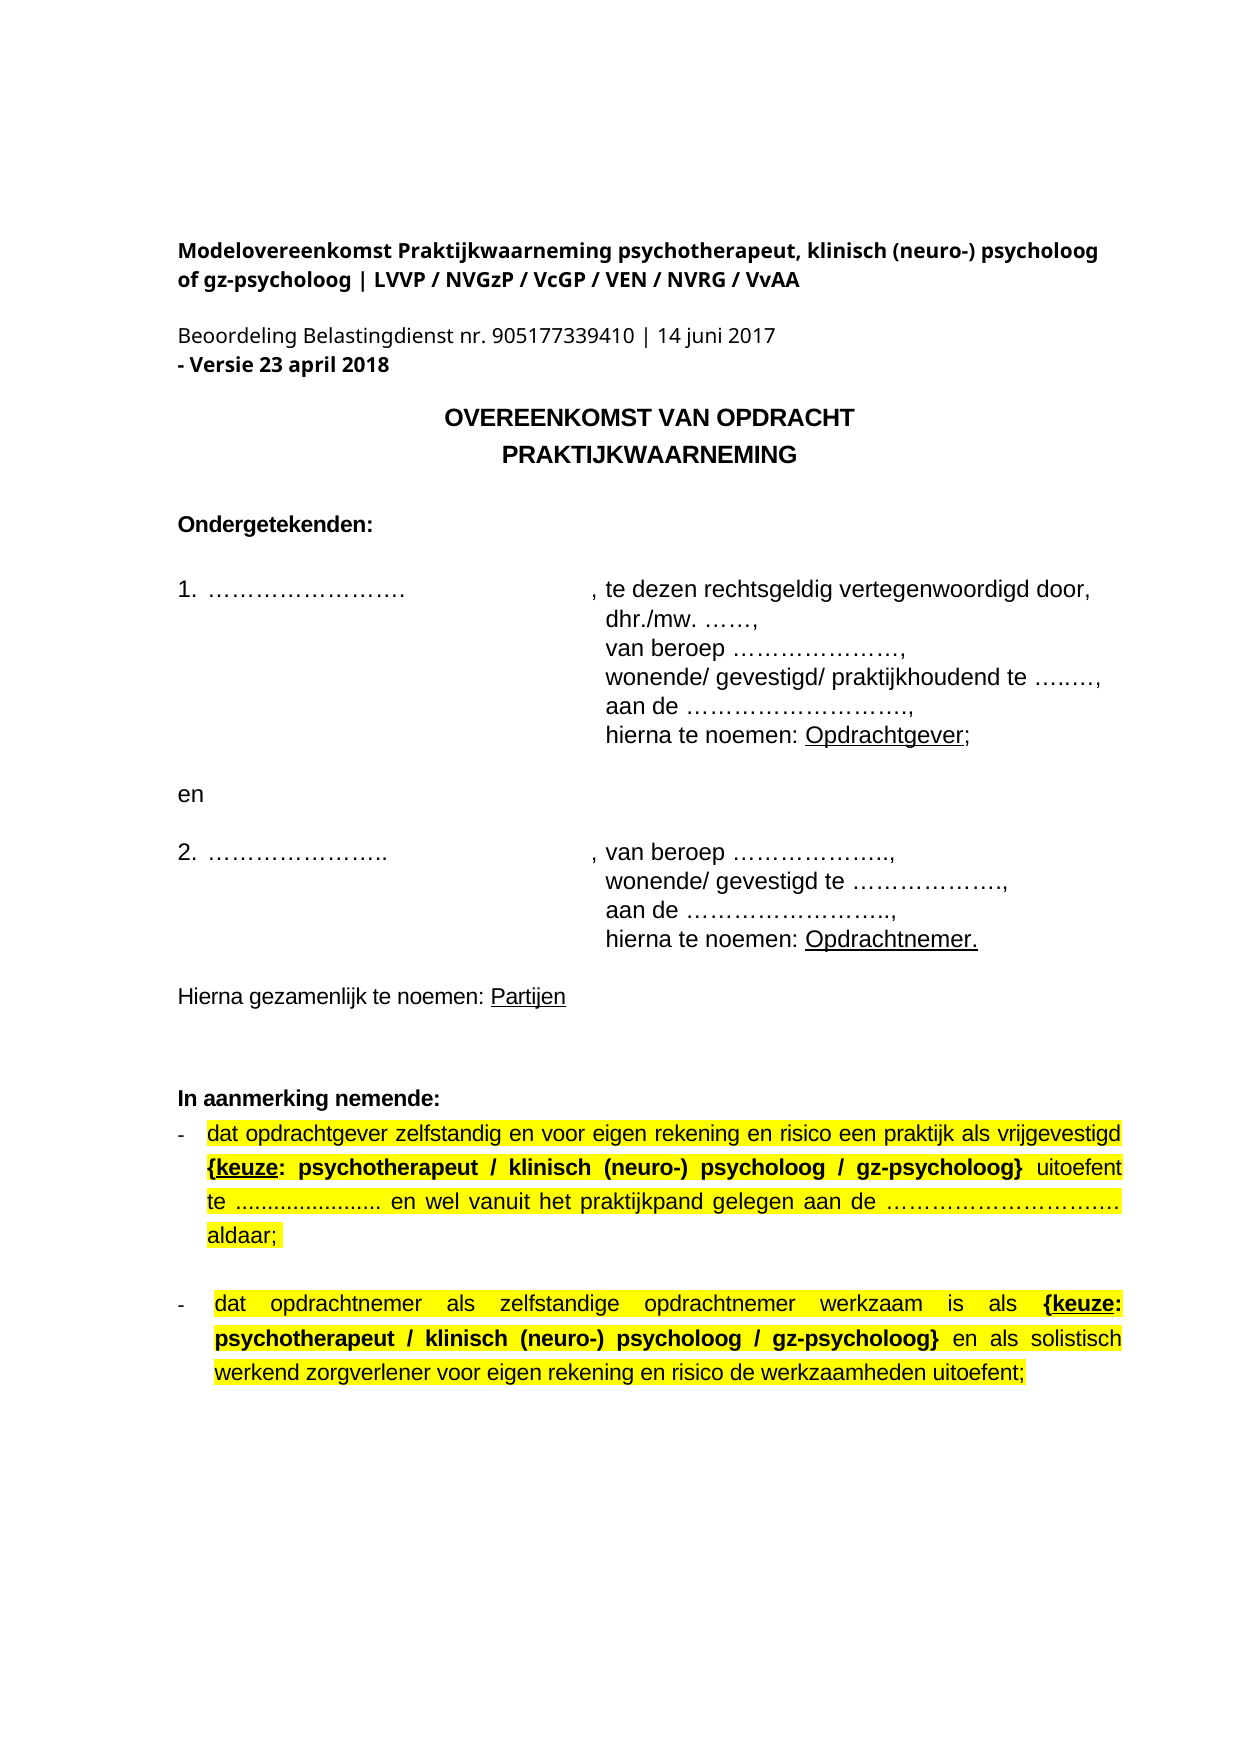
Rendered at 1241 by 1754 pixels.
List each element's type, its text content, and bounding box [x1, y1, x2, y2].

text en [177, 779, 1122, 808]
text hierna te noemen: Opdrachtnemer. [177, 924, 1122, 954]
text aan de …………………….., [177, 895, 1122, 924]
text 1. ……………………. , te dezen rechtsgeldig vertegenwoordigd door, [177, 574, 1122, 604]
text wonende/ gevestigd te ………………., [177, 866, 1122, 895]
text wonende/ gevestigd/ praktijkhoudend te …..…, [177, 662, 1122, 691]
text dhr./mw. ……, [177, 604, 1122, 633]
list dat opdrachtnemer als zelfstandige opdrachtnemer werkzaam is als {keuze: psychotherapeut / klinisch (neuro-) psycholoog / gz-psycholoog} en als solistisch werkend zorgverlener voor eigen rekening en risico de werkzaamheden uitoefent; [177, 1290, 1122, 1385]
text Hierna gezamenlijk te noemen: Partijen [177, 983, 1122, 1009]
text van beroep …………………, [177, 633, 1122, 662]
list dat opdrachtgever zelfstandig en voor eigen rekening en risico een praktijk als vrijgevestigd {keuze: psychotherapeut / klinisch (neuro-) psycholoog / gz-psycholoog} uitoefent te ....................... en wel vanuit het praktijkpand gelegen aan de ……………………….… aldaar; [177, 1119, 1122, 1248]
text PRAKTIJKWAARNEMING [177, 440, 1122, 468]
text Ondergetekenden: [177, 511, 1122, 538]
text OVEREENKOMST VAN OPDRACHT [177, 402, 1122, 431]
text hierna te noemen: Opdrachtgever; [177, 720, 1122, 749]
text aan de ………………………., [177, 691, 1122, 720]
text In aanmerking nemende: [177, 1085, 1122, 1112]
text 2. ………………….. , van beroep ……………….., [177, 837, 1122, 866]
